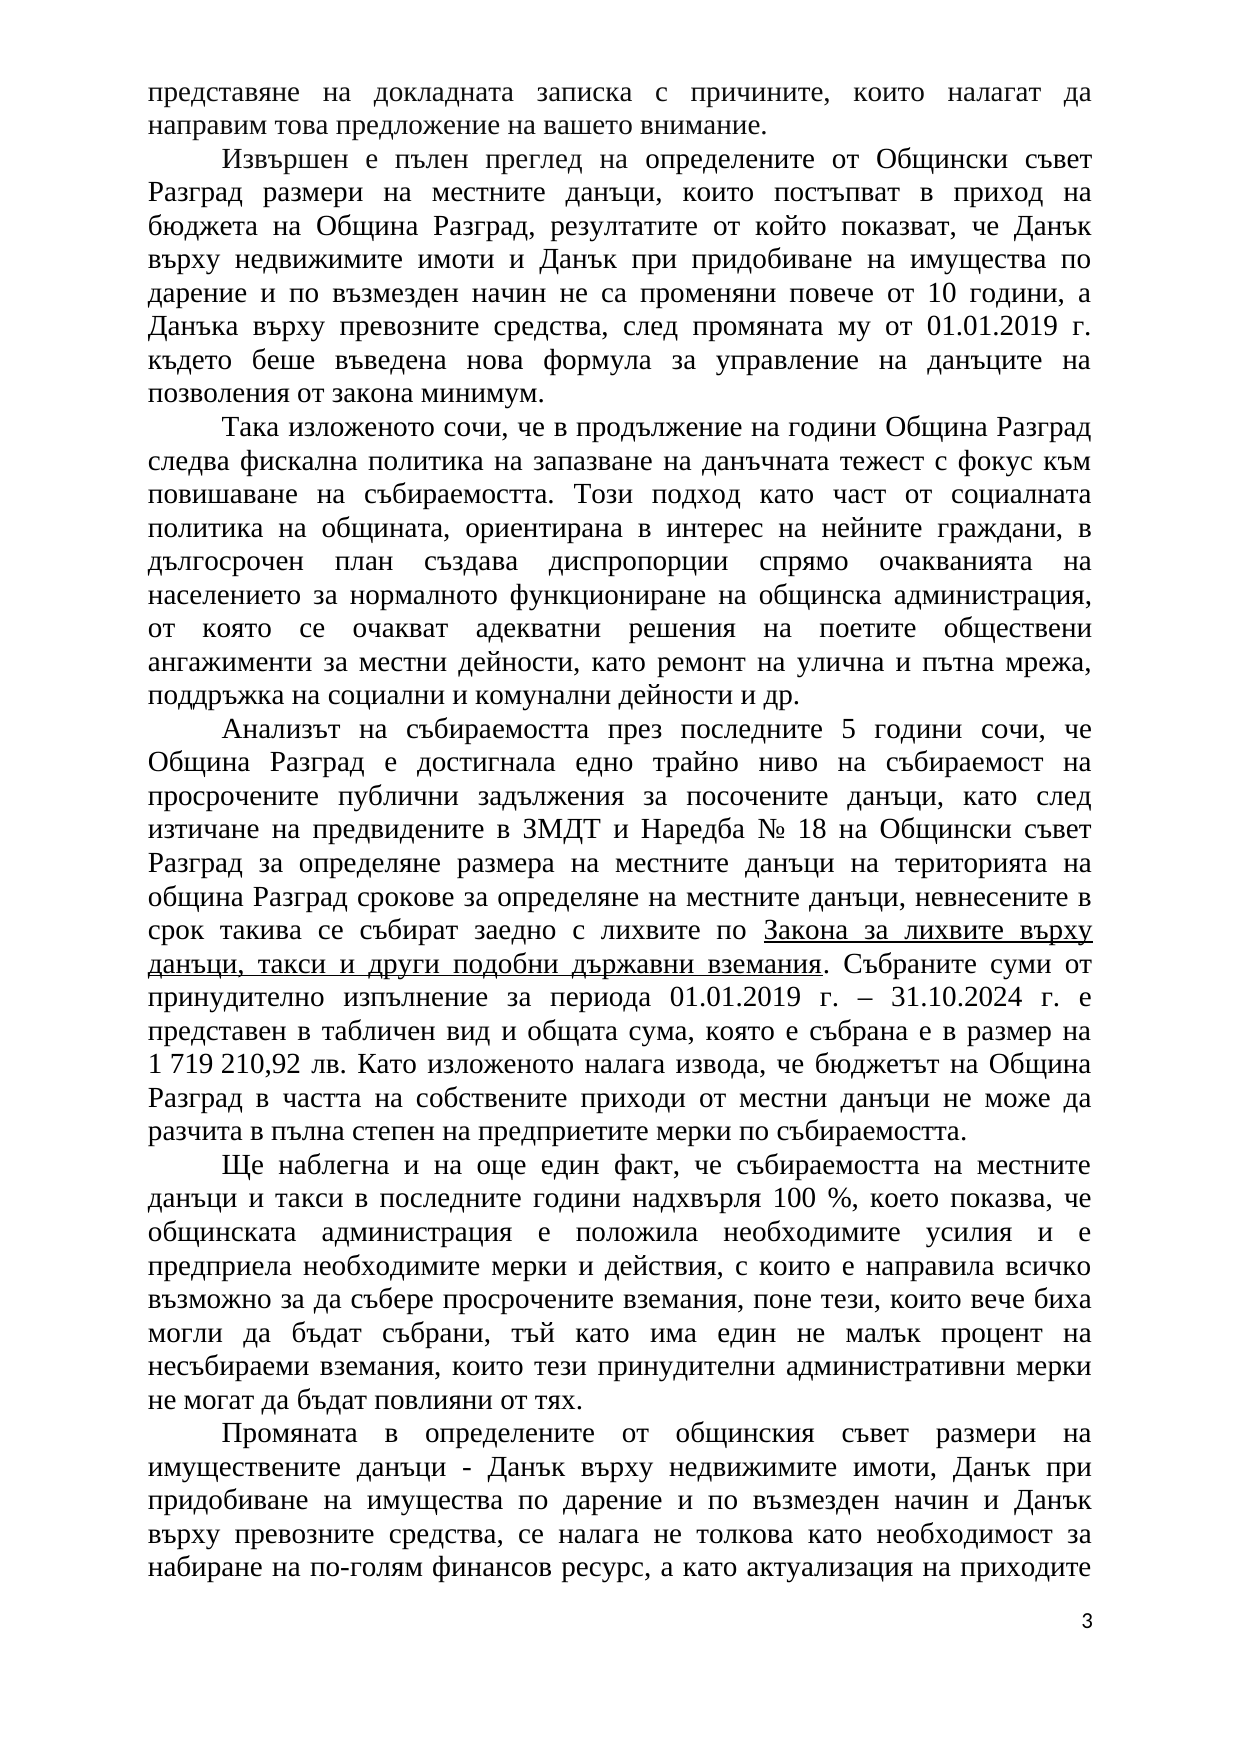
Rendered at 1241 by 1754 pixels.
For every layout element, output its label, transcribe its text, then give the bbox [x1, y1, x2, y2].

text представяне на докладната записка с причините, които налагат да направим това предложение на вашето внимание. [148, 74, 1093, 141]
text Анализът на събираемостта през последните 5 години сочи, че Община Разград е достигнала едно трайно ниво на събираемост на просрочените публични задължения за посочените данъци, като след изтичане на предвидените в ЗМДТ и Наредба № 18 на Общински съвет Разград за определяне размера на местните данъци на територията на община Разград срокове за определяне на местните данъци, невнесените в срок такива се събират заедно с лихвите по Закона за лихвите върху данъци, такси и други подобни държавни вземания. Събраните суми от принудително изпълнение за периода 01.01.2019 г. – 31.10.2024 г. е представен в табличен вид и общата сума, която е събрана е в размер на 1 719 210,92 лв. Като изложеното налага извода, че бюджетът на Община Разград в частта на собствените приходи от местни данъци не може да разчита в пълна степен на предприетите мерки по събираемостта. [148, 711, 1093, 1147]
text Ще наблегна и на още един факт, че събираемостта на местните данъци и такси в последните години надхвърля 100 %, което показва, че общинската администрация е положила необходимите усилия и е предприела необходимите мерки и действия, с които е направила всичко възможно за да събере просрочените вземания, поне тези, които вече биха могли да бъдат събрани, тъй като има един не малък процент на несъбираеми вземания, които тези принудителни административни мерки не могат да бъдат повлияни от тях. [148, 1147, 1093, 1415]
text Промяната в определените от общинския съвет размери на имуществените данъци - Данък върху недвижимите имоти, Данък при придобиване на имущества по дарение и по възмезден начин и Данък върху превозните средства, се налага не толкова като необходимост за набиране на по-голям финансов ресурс, а като актуализация на приходите [148, 1415, 1093, 1583]
text Извършен е пълен преглед на определените от Общински съвет Разград размери на местните данъци, които постъпват в приход на бюджета на Община Разград, резултатите от който показват, че Данък върху недвижимите имоти и Данък при придобиване на имущества по дарение и по възмезден начин не са променяни повече от 10 години, а Данъка върху превозните средства, след промяната му от 01.01.2019 г. където беше въведена нова формула за управление на данъците на позволения от закона минимум. [148, 141, 1093, 409]
text Така изложеното сочи, че в продължение на години Община Разград следва фискална политика на запазване на данъчната тежест с фокус към повишаване на събираемостта. Този подход като част от социалната политика на общината, ориентирана в интерес на нейните граждани, в дългосрочен план създава диспропорции спрямо очакванията на населението за нормалното функциониране на общинска администрация, от която се очакват адекватни решения на поетите обществени ангажименти за местни дейности, като ремонт на улична и пътна мрежа, поддръжка на социални и комунални дейности и др. [148, 409, 1093, 711]
